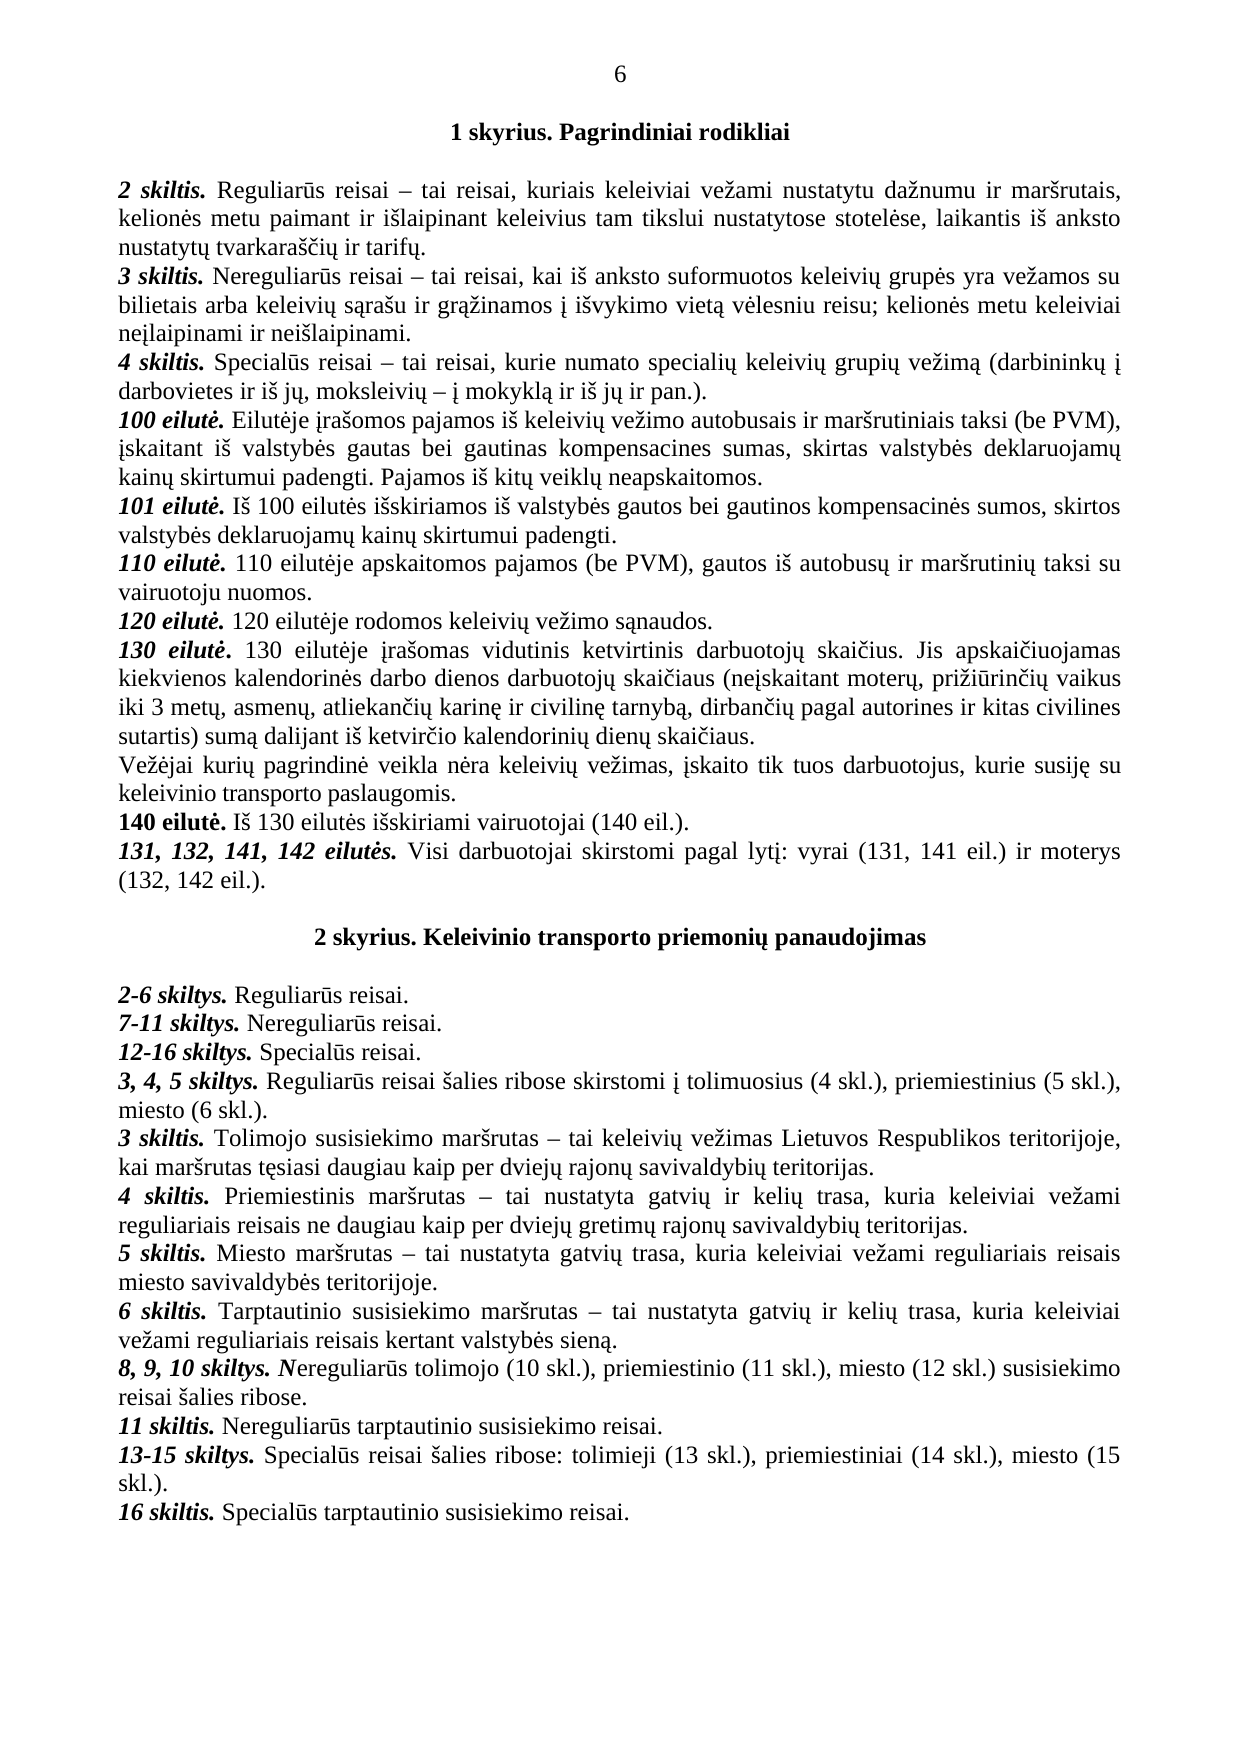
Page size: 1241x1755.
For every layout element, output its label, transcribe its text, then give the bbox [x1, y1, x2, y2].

text 3, 4, 5 skiltys. Reguliarūs reisai šalies ribose skirstomi į tolimuosius (4 skl.), priemiestinius (5 skl.), miesto (6 skl.). [118, 1066, 1122, 1123]
text 4 skiltis. Specialūs reisai – tai reisai, kurie numato specialių keleivių grupių vežimą (darbininkų į darbovietes ir iš jų, moksleivių – į mokyklą ir iš jų ir pan.). [118, 347, 1122, 405]
text 12-16 skiltys. Specialūs reisai. [118, 1037, 1122, 1066]
text 13-15 skiltys. Specialūs reisai šalies ribose: tolimieji (13 skl.), priemiestiniai (14 skl.), miesto (15 skl.). [118, 1440, 1122, 1497]
text 2-6 skiltys. Reguliarūs reisai. [118, 980, 1122, 1008]
text 4 skiltis. Priemiestinis maršrutas – tai nustatyta gatvių ir kelių trasa, kuria keleiviai vežami reguliariais reisais ne daugiau kaip per dviejų gretimų rajonų savivaldybių teritorijas. [118, 1181, 1122, 1238]
text 110 eilutė. 110 eilutėje apskaitomos pajamos (be PVM), gautos iš autobusų ir maršrutinių taksi su vairuotoju nuomos. [118, 548, 1122, 606]
text 3 skiltis. Nereguliarūs reisai – tai reisai, kai iš anksto suformuotos keleivių grupės yra vežamos su bilietais arba keleivių sąrašu ir grąžinamos į išvykimo vietą vėlesniu reisu; kelionės metu keleiviai neįlaipinami ir neišlaipinami. [118, 261, 1122, 347]
text 120 eilutė. 120 eilutėje rodomos keleivių vežimo sąnaudos. [118, 606, 1122, 635]
text 5 skiltis. Miesto maršrutas – tai nustatyta gatvių trasa, kuria keleiviai vežami reguliariais reisais miesto savivaldybės teritorijoje. [118, 1238, 1122, 1296]
text 7-11 skiltys. Nereguliarūs reisai. [118, 1008, 1122, 1037]
text 8, 9, 10 skiltys. Nereguliarūs tolimojo (10 skl.), priemiestinio (11 skl.), miesto (12 skl.) susisiekimo reisai šalies ribose. [118, 1353, 1122, 1411]
text 6 skiltis. Tarptautinio susisiekimo maršrutas – tai nustatyta gatvių ir kelių trasa, kuria keleiviai vežami reguliariais reisais kertant valstybės sieną. [118, 1296, 1122, 1353]
text 140 eilutė. Iš 130 eilutės išskiriami vairuotojai (140 eil.). [118, 807, 1122, 836]
text 101 eilutė. Iš 100 eilutės išskiriamos iš valstybės gautos bei gautinos kompensacinės sumos, skirtos valstybės deklaruojamų kainų skirtumui padengti. [118, 491, 1122, 548]
text 11 skiltis. Nereguliarūs tarptautinio susisiekimo reisai. [118, 1411, 1122, 1440]
text 2 skyrius. Keleivinio transporto priemonių panaudojimas [118, 922, 1122, 951]
text 131, 132, 141, 142 eilutės. Visi darbuotojai skirstomi pagal lytį: vyrai (131, 141 eil.) ir moterys (132, 142 eil.). [118, 836, 1122, 893]
text Vežėjai kurių pagrindinė veikla nėra keleivių vežimas, įskaito tik tuos darbuotojus, kurie susiję su keleivinio transporto paslaugomis. [118, 750, 1122, 807]
text 3 skiltis. Tolimojo susisiekimo maršrutas – tai keleivių vežimas Lietuvos Respublikos teritorijoje, kai maršrutas tęsiasi daugiau kaip per dviejų rajonų savivaldybių teritorijas. [118, 1123, 1122, 1181]
text 16 skiltis. Specialūs tarptautinio susisiekimo reisai. [118, 1497, 1122, 1526]
text 130 eilutė. 130 eilutėje įrašomas vidutinis ketvirtinis darbuotojų skaičius. Jis apskaičiuojamas kiekvienos kalendorinės darbo dienos darbuotojų skaičiaus (neįskaitant moterų, prižiūrinčių vaikus iki 3 metų, asmenų, atliekančių karinę ir civilinę tarnybą, dirbančių pagal autorines ir kitas civilines sutartis) sumą dalijant iš ketvirčio kalendorinių dienų skaičiaus. [118, 635, 1122, 750]
text 1 skyrius. Pagrindiniai rodikliai [118, 117, 1122, 146]
text 2 skiltis. Reguliarūs reisai – tai reisai, kuriais keleiviai vežami nustatytu dažnumu ir maršrutais, kelionės metu paimant ir išlaipinant keleivius tam tikslui nustatytose stotelėse, laikantis iš anksto nustatytų tvarkaraščių ir tarifų. [118, 175, 1122, 261]
text 100 eilutė. Eilutėje įrašomos pajamos iš keleivių vežimo autobusais ir maršrutiniais taksi (be PVM), įskaitant iš valstybės gautas bei gautinas kompensacines sumas, skirtas valstybės deklaruojamų kainų skirtumui padengti. Pajamos iš kitų veiklų neapskaitomos. [118, 405, 1122, 491]
